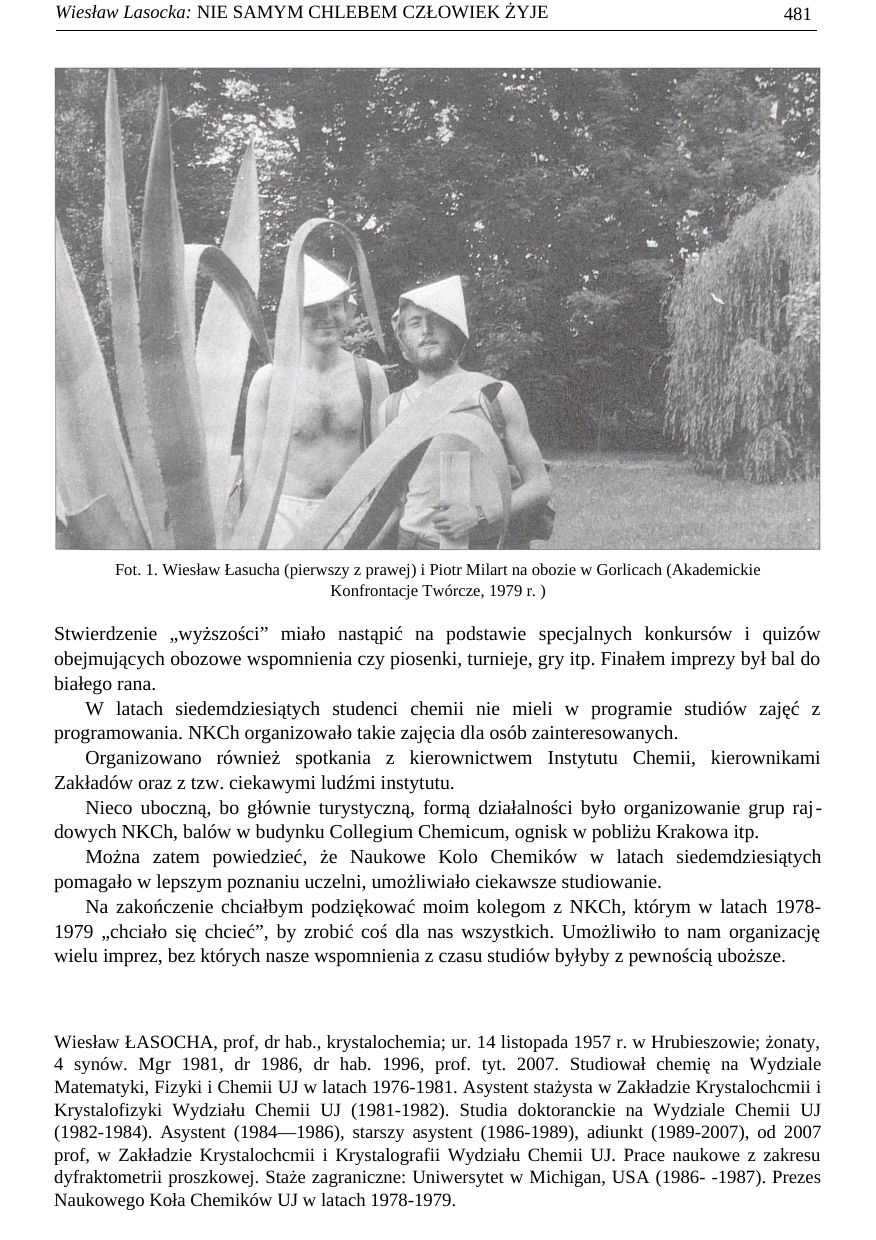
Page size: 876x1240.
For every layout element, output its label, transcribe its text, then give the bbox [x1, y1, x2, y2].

picture [53, 66, 822, 552]
text Wiesław Lasocka: NIE SAMYM CHLEBEM CZŁOWIEK ŻYJE [55, 1, 567, 22]
text 481 [783, 3, 817, 24]
text Organizowano również spotkania z kierownictwem Instytutu Chemii, kierownikami Zakładów oraz z tzw. ciekawymi ludźmi instytutu. [54, 746, 822, 794]
text Stwierdzenie „wyższości” miało nastąpić na podstawie specjalnych konkursów i quizów obejmujących obozowe wspomnienia czy piosenki, turnieje, gry itp. Finałem imprezy był bal do białego rana. [54, 622, 822, 694]
text Fot. 1. Wiesław Łasucha (pierwszy z prawej) i Piotr Milart na obozie w Gorlicach (Akademickie Konfrontacje Twórcze, 1979 r. ) [54, 559, 822, 599]
text Można zatem powiedzieć, że Naukowe Kolo Chemików w latach siedemdziesiątych pomagało w lepszym poznaniu uczelni, umożliwiało ciekawsze studiowanie. [54, 845, 822, 893]
text Wiesław ŁASOCHA, prof, dr hab., krystalochemia; ur. 14 listopada 1957 r. w Hrubieszowie; żonaty, 4 synów. Mgr 1981, dr 1986, dr hab. 1996, prof. tyt. 2007. Studiował chemię na Wydziale Matematyki, Fizyki i Chemii UJ w latach 1976-1981. Asystent stażysta w Zakładzie Krystalochcmii i Krystalofizyki Wydziału Chemii UJ (1981-1982). Studia doktoranckie na Wydziale Chemii UJ (1982-1984). Asystent (1984—1986), starszy asystent (1986-1989), adiunkt (1989-2007), od 2007 prof, w Zakładzie Krystalochcmii i Krystalografii Wydziału Chemii UJ. Prace naukowe z zakresu dyfraktometrii proszkowej. Staże zagraniczne: Uniwersytet w Michigan, USA (1986- -1987). Prezes Naukowego Koła Chemików UJ w latach 1978-1979. [54, 1031, 822, 1211]
text Na zakończenie chciałbym podziękować moim kolegom z NKCh, którym w latach 1978-1979 „chciało się chcieć”, by zrobić coś dla nas wszystkich. Umożliwiło to nam organizację wielu imprez, bez których nasze wspomnienia z czasu studiów byłyby z pew­nością uboższe. [54, 895, 822, 967]
text W latach siedemdziesiątych studenci chemii nie mieli w programie studiów zajęć z programowania. NKCh organizowało takie zajęcia dla osób zainteresowanych. [54, 697, 822, 744]
text Nieco uboczną, bo głównie turystyczną, formą działalności było organizowanie grup raj­dowych NKCh, balów w budynku Collegium Chemicum, ognisk w pobliżu Krakowa itp. [54, 796, 822, 843]
